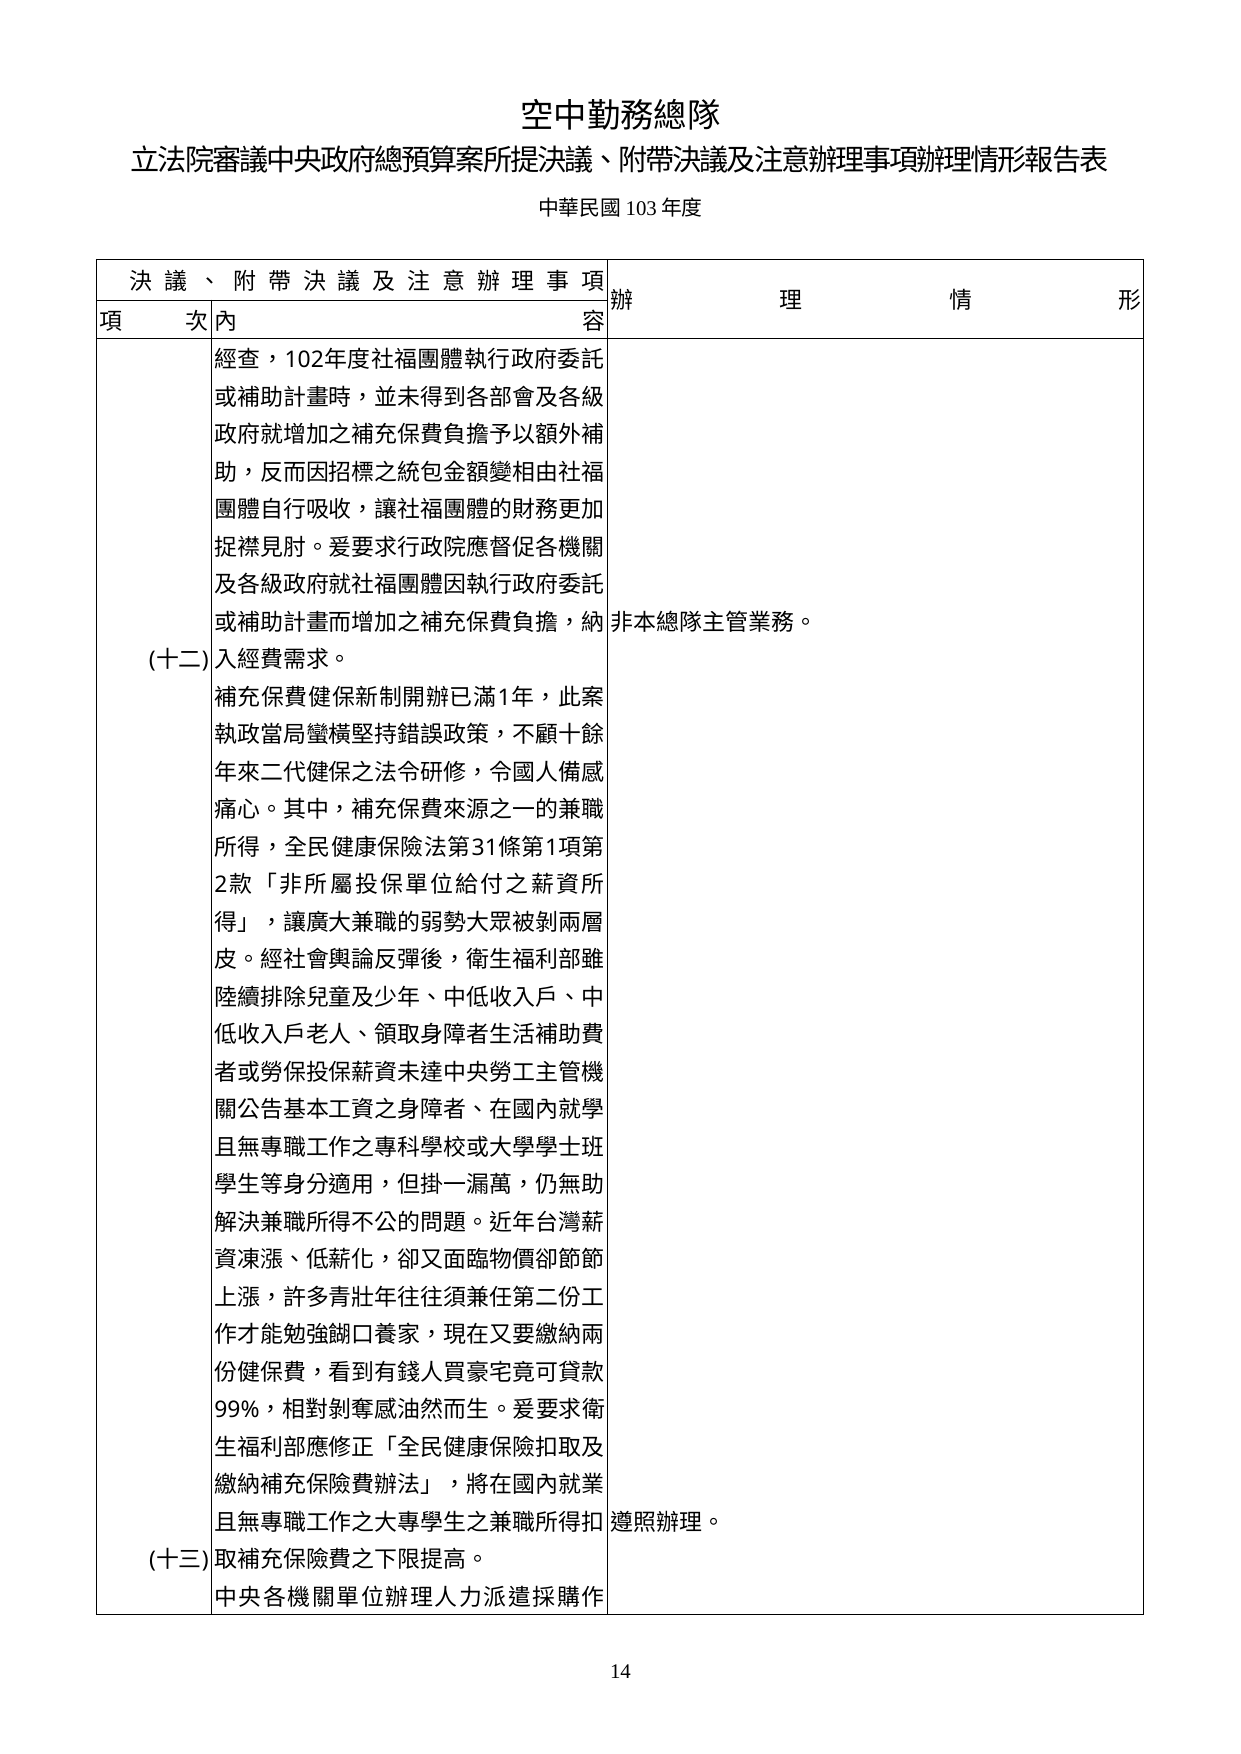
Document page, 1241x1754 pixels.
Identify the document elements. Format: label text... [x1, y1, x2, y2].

table_cell 非本總隊主管業務。 遵照辦理。 遵照辦理。 本總隊未編列是項經費。 1.本總隊未編列是項經費。 2.遵照辦理。 3.遵照辦理。 4.本總隊未編列是項經費。 5.遵照辦理。 6.本總隊未編列軍事裝備設施養護費，餘遵照辦理。 7.遵照辦理。 8.遵照辦理。 9.遵照辦理。 10.遵照辦理。 11.本總隊未編列是項經費。 12.本總隊未編列是項經費。 13.非本總隊主管業務。 14.非本總隊主管業務。 非本總隊主管業務。 非本總隊主管業務。 遵照辦理。 本總隊未編列是項經費。 遵照辦理。 非本總隊主管業務。 非本總隊主管業務。 遵照辦理。 非本總隊主管業務。 非本總隊主管業務。 遵照辦理。 非本總隊主管業務。 非本總隊主管業務。 非本總隊主管業務。 非本總隊主管業務。 非本總隊主管業務。 非本總隊主管業務。 非本總隊主管業務。 非本總隊主管業務。 非本總隊主管業務。 本總隊無捐助設立之財團法人。 本總隊無捐助設立之財團法人。 本總隊無捐助設立之財團法人。 本總隊無捐助設立之財團法人。 本總隊無捐助（贈）、投資之財團法人。 遵照辦理。 非本總隊主管業務。 本案書面檢討改善報告，本總隊業以102年12月9日內授空勤字第1020860118號函送立法院內政委員會各委員國會辦公室在案，內容包含99年至101年廠商違約情形、違約分析、影響說明及檢討改善措施等。 本總隊業於103年5月28日立法院第8屆第5會期內政委員會第24次全體委員會提出報告，並經立法院103年10月1日台立院議字第1030703880號函准予動支在案。 本總隊業於103年5月28日立法院第8屆第5會期內政委員會第24次全體委員會提出報告，並經立法院103年10月1日台立院議字第1030703877號函准予動支在案。 本總隊業於103年5月28日立法院第8屆第5會期內政委員會第24次全體委員會提出報告，並經立法院103年10月1日台立院議字第1030703878號函准予動支在案。 本總隊業於103年5月28日立法院第8屆第5會期內政委員會第24次全體委員會提出報告，並經立法院103年10月1日台立院議字第1030703879號函准予動支在案。 本案相關檢討報告，本總隊業以103年1月3日內授空勤字第1030860002號函送立法院內政委員會在案。 本案相關撥用期程及區域配置目標計畫內容，本總隊業以103年1月3日內授空勤字第1030860002號函送立法院內政委員會在案。 (一)依據行政院87年5月14日臺(87)會授二字第03454號函核定財物標準分類第4類第03項第02目第03節「直升機」最低使用年限10年。 (二)按國有財產法第25條「管理機關對其經管之國有財產，除依法令報廢者外，應注意保養及整修，不得毀損、棄置。」規定，本總隊經管使用飛機尚未報廢前，均依據飛機製造商技術文件執行定期檢查及檢修工作等，維護保養飛機使其維持適航狀況。 (三)本總隊現有高齡S-76、UH-1H型及B-234型直升機業已規劃配合黑鷹直升機接收期程自102年開始逐年汰除至106年全數除役，由新型黑鷹直升機為主力機接替執行空中勤務。 (四)本案相關辦理情形，本總隊業以103年1月3日內授空勤字第1030860002號函送立法院內政委員會在案。 有關本案配置飛航記錄器或研擬其他替代方案檢討，本總隊業以103年1月3日內授空勤字第1030860002號函送立法院內政委員會在案，本總隊現有高齡機種UH-1H及B-234型機將於106年全面汰除，另104年起分批接收之黑鷹直升機均已配置飛航紀錄器。 本總隊自成立迄今，計發生6次飛航事故（其中U型機5次、B型機1次），依「飛航安全調查委員會」調查報告所見，現行飛安管理組織的功能未能發揮、飛行員對狀況的警覺不足、緊急處置訓練待加強、部分飛行及保修操作程序不完整、承商維修工作不確實，本總隊均逐案檢討並完成相關改進措施，並規劃以「他律」及「自律」兩大作為提升飛安績效： (一)自律面： 1.制定相關標準作業規範及安全管理作業手冊。 2.總隊長率各業務主管定期至勤務大隊參加飛安季會。 3.強化對操作風險評估的辨識度。 4.召開「年終飛地安促進會議」。 5.派員參加國內飛安機構辦理之教育訓練。 6.修訂「內政部空中勤務總隊飛安監理會設置要點」。 7.於3個勤務大隊及9個勤務隊設置「兼任飛安官」。 8.協請飛航安全調查委員會派員實施飛安事件調查講習。 (二)他律面： 1.飛安監理會外聘7-9員具航空專業知能之委員，定期召開飛安委員會議。 2.外聘委員每月輪流至1個勤務隊實施飛安督導訪談，提出飛地安改善建議。 3.每兩年成立飛安管理評鑑小組，對空勤總隊暨所屬各勤務（大）隊實施年度飛安評鑑，提出飛安改善建議。 (三)本案相關檢討及改善計畫，本總隊業以103年1月3日內授空勤字第1030860002號函送立法院內政委員會在案。 有關本案加強績效指標精確度之方案，本總隊業以103年1月3日內授空勤字第1030860002號函送立法院內政委員會在案。 (一)行政院業以103年7月9日院臺內字第1030140542號核定本總隊「飛機維護5年中程計畫」，內容涵蓋機隊商維策略、黑鷹直升機維持妥善率，並解決新機接收機隊管理、維護、新增人力與空勤機工長缺額等問題。 (二)本總隊於104年中起接收黑鷹直升機期間，舊型機種S-76B、UH-1H及B-234配合新機接收及成軍計畫逐年汰除，未來僅配置AS-365、UH-60M直升機及1個定翼機隊，以達機隊簡化目標，任務派遣將朝低成本高效益規劃。 (三)本總隊接收黑鷹直升機接裝訓練已擬定接裝訓練工作計畫，內容包含飛行員訓練104年至106年國外原廠訓練教官班3期14員，正駕駛班3期18員，完成原廠訓練回國後，依台灣地形、氣候及海洋狀況實施任務訓練，107年至108年國內自訓合格班5期20員(含任務訓練)；維保人員訓練，包含104年國外原廠訓練12人，國內維保人員訓練由美方駐台技協小組教官執行基礎保養班4期56員、空勤檢驗班2期8員。 (四)有關模擬機訓練除於國外原廠實施模擬機訓練外，國防部陸軍司令部亦同意於該軍航特部UH-60M模擬機非操作時段，實施空勤總隊模擬機訓練，可滿足本總隊接機期間及未來各年度常年訓練模擬機訓練需求。 (五)因應黑鷹機隊接訓，空勤總隊規劃於103年下半年集中第1批將赴美教官6員成立接訓隊，實施技令研讀、加強語文能力、機隊運作研討等，以順遂爾後接裝訓練。 (六)黑鷹直升機接機訓練場地於台中清泉崗機場實施，並針對救援任務特性已規劃機場航線、海上、陸地及高山訓練區域，可滿足未來接機換裝訓練及任務訓練。 (七)本案相關評估改善方案，本總隊業以103年1月3日內授空勤字第1030860002號函送立法院內政委員會在案。 [608, 339, 1143, 1614]
table_header 辦理情形 [608, 260, 1143, 338]
table_header 決議、附帶決議及注意辦理事項 [97, 260, 607, 299]
table_cell 內容 [212, 301, 607, 338]
table_cell (十二) (十三) [97, 339, 211, 1614]
table_cell 項次 [97, 301, 211, 338]
table_cell 通案決議部分： 103年度中央政府總預算案，歲入預算編列「釋股收入」380億元，釋股對象不以三大基金（中華郵政公司、勞工保險基金及勞工退休基金）為限，並以長期持有為原則，釋股相關費用併同調整。 查「文康活動費」之編列於法無據，且與業務推廣無關，此時正值政府財政赤字節節攀升，各部門應撙節支出、同舟共濟之際，故將中央政府各機關之「文康活動費」減列20%。 歷年中央政府各機關車輛養護費及辦公器具養護費之編列標準浮動，且依其性質，應可視各機關實際需求編列，而非統一按人頭方式編列；且我國中央政府長期推動「政府機關及學校四省專案計畫」，更應撙節支出，非增列預算。爰刪減中央政府各機關「車輛及辦公器具養護費」9億5,088萬5,000元之5%，計4,754萬4,000元，並要求未來年度「車輛養護費」及「辦公器具養護費」之編列，應據各年度需求，如實編列。 針對103年度中央政府總預算案中，有關各部會及所屬皆編列有「大陸地區旅費」預算，主要是支應派員進行兩岸開會、談判、考察等交流業務；惟鑑於中國對台政策仍堅守「一中原則」立場，其官員來台參加活動皆公開大肆宣傳「一中政策」，更何況是面對我國至中國參與交流的官員，中國欲進行統戰企圖顯已昭然若揭，實不宜編列預算支應與中國太過頻繁之交流，就連國際專家都建議台灣應該要放緩兩岸交流。準此，為使國家政策更加優質化，公務人員本應選擇與更進步、更自由的歐、美國家交流，以參照學習先進國家之優良施政做法，而非讓台灣生存與發展「僅有一條與中國結合之路」；爰針對各部會及所屬編列之「大陸地區旅費」預算，統刪10%。 103年度中央政府總預算案針對各機關及所屬統刪項目如下： 1.大陸地區旅費：統刪10%。 2.車輛及辦公器具養護費：統刪5%。 3.文康活動費：編列標準由每人每年2,500元調降為2,000元。 4.委辦費：除立法院主管、公務人員保障暨培訓委員會、國家文官學院及所屬、警政署及所屬、外交部主管、教育部主管委託辦理、體育署委託研究、法務部主管委託研究、工業局工業技術升級輔導計畫、動植物防疫檢疫局及所屬屠宰衛生檢查、畜禽藥物殘留檢測及檢疫偵測犬業務、勞工委員會危險性機械及設備檢查與管理、衛生福利部長期照顧十年計畫及建置長期照顧服務體系相關預算、食品藥物管理署、文化部主管委託辦理不刪外，其餘統刪10%，其中國史館臺灣文獻館、行政院、主計總處、經濟建設委員會、審計部、內政部、營建署及所屬、入出國及移民署、建築研究所、國防部所屬、財政部、國庫署、國家教育研究院、交通部、中央氣象局 、觀光局及所屬、運輸研究所、公路總局及所屬、科學工業園區管理局及所屬、南部科學工業園區管理局及所屬、中部科學工業園區管理局及所屬、茶業改良場、動植物防疫檢疫局及所屬、農業金融局、勞工安全衛生研究所改以其他項目刪減替代，科目自行調整。 5.一般事務費：除中央研究院、中央選舉委員會及所屬、立法院主管、公務人員保障暨培訓委員會、國家文官學院及所屬、警政署及所屬、外交部主管、體育署、法務部主管、衛生福利部長期照顧十年計畫及建置長期照顧服務體系相關預算、中央健康保險署不刪外，其餘統刪5%，其中經濟建設委員會、審計部、審計部臺北市審計處、審計部臺中市審計處、審計部臺南市審計處、審計部高雄市審計處、營建署及所屬、消防署及所屬、入出國及移民署、空中勤務總隊、國防部主管、財政部、國庫署、賦稅署、高雄國稅局、北區國稅局及所屬、中區國稅局及所屬、南區國稅局及所屬、關務署及所屬、國有財產署及所屬、國家圖書館、國立公共資訊圖書館、國立教育廣播電臺、國際貿易局及所屬、能源局、民用航空局、中央氣象局、觀光局及所屬、運輸研究所、科學工業園區管理局及所屬、南部科學工業園區管理局及所屬、中部科學工業園區管理局及所屬、放射性物料管理局、核能研究所、水土保持局、農業試驗所、林業試驗所、家畜衛生試驗所、農業藥物毒物試驗所、種苗改良繁殖場、衛生福利部、食品藥物管理署、環境檢驗所、海岸巡防署、金融監督管理委員會改以其他項目刪減替代，科目自行調整。 6.軍事裝備設施、房屋建築、設施及機械設備養護費：除中央研究院、中央選舉委員會及所屬、立法院主管、公務人員保障暨培訓委員會、國家文官學院及所屬、警政署及所屬、體育署、法務部主管不刪外，其餘統刪5%，其中行政院、經濟建設委員會、研究發展考核委員會、考選部、監察院、審計部、審計部臺北市審計處、審計部臺中市審計處、審計部臺南市審計處、審計部高雄市審計處、內政部、營建署及所屬、空中勤務總隊、領事事務局、國防部主管、國庫署、賦稅署、臺北國稅局、高雄國稅局、北區國稅局及所屬、中區國稅局及所屬、關務署及所屬、國有財產署及所屬、財政資訊中心、國家圖書館、國立公共資訊圖書館、國立教育廣播電臺、 交通部、民用航空局、中央氣象局、觀光局及所屬、運輸研究所、公路總局及所屬、蒙藏委員會主管、僑務委員會主管、南部科學工業園區管理局及所屬、原子能委員會、放射性物料管理局、農業委員會、水土保持局、林業試驗所、農業藥物毒物試驗所、特有生物研究保育中心、臺南區農業改良場、高雄區農業改良場、疾病管制署、食品藥物管理署、海岸巡防署主管、證券期貨局改以其他項目刪減替代，科目自行調整。 7.國內旅費：除中央研究院、中央選舉委員會及所屬、立法院主管、公務人員保障暨培訓委員會、國家文官學院及所屬、體育署、法務部主管、衛生福利部長期照顧十年計畫及建置長期照顧服務體系相關預算不刪外，其餘統刪5%，其中經濟建設委員會、公共工程委員會、考選部、監察院、審計部、審計部臺北市審計處、審計部臺南市審計處、審計部高雄市審計處、內政部、營建署及所屬、役政署、入出國及移民署、領事事務局、國防部所屬、財政部、國庫署、臺北國稅局、關務署及所屬、國有財產署及所屬、財政資訊中心、國家圖書館、國立公共資訊圖書館、國立教育廣播電臺、交通部、中央氣象局、觀光局及所屬、運輸研究所、公路總局及所屬、科學工業園區管理局及所屬、南部科學工業園區管理局及所屬、中部科學工業園區管理局及所屬、原子能委員會、放射性物料管理局、農業委員會、水土保持局、林業試驗所、農業藥物毒物試驗所、衛生福利部、疾病管制署、食品藥物管理署、環境保護人員訓練所、海岸巡防署、檢查局改以其他項目刪減替代，科目自行調整。 8.國外旅費：除中央研究院、中央選舉委員會及所屬、立法院主管、公務人員保障暨培訓委員會、國家文官學院及所屬、警政署及所屬、外交部主管、體育署、法務部主管、衛生福利部長期照顧十年計畫及建置長期照顧服務體系相關預算、文化部主管不刪外，其餘統刪10%，其中行政院、主計總處、地方行政研習中心、國立故宮博物院、經濟建設委員會、客家委員會及所屬、研究發展考核委員會、檔案管理局、公平交易委員會、考試院、考選部、銓敘部、公務人員退休撫卹基金監理委員會、公務人員退休撫卹基金管理委員會、監察院、審計部、營建署及所屬、中央警察大學、消防署及所屬、役政署、入出國及移民署、空中勤務總隊、國防部所屬、財政部、國庫署、賦稅署、臺北國稅局、北區國稅局及所屬、中區國稅局及所屬、南區國稅局及所屬、關務署及所屬、國有財產署及所屬、財政資訊中心、教育部、國民及學前教育署、青年發展署、國家圖書館、國立公共資訊圖書館、國家教育研究院、標準檢驗局及所屬、中央地質調查所、交通部、民用航空局、中央氣象局、觀光局及所屬、運輸研究所、公路總局及所屬、僑務委員會主管、科學工業園區管理局及所屬、南部科學工業園區管理局及所屬、中部科學工業園區管理局及所屬、原子能委員會、輻射偵測中心、放射性物料管理局、核能研究所、農業委員會、林務局、水土保持局、農業試驗所、林業試驗所、畜產試驗所、家畜衛生試驗所、農業藥物毒物試驗所、種苗改良繁殖場、漁業署及所屬、動植物防疫檢疫局及所屬、農業金融局、農糧署及所屬、職業訓練局及所屬、勞工安全衛生研究所、衛生福利部、疾病管制署、食品藥物管理署、環境保護署、環境檢驗所、環境保護人員訓練所、海岸巡防署、銀行局、臺灣省政府、臺灣省諮議會改以其他項目刪減替代，科目自行調整。 9.出國教育訓練費：除中央研究院、公務人員保障暨培訓委員會、國家文官學院及所屬、警政署及所屬、法務部主管不刪外，其餘統刪10%，其中主計總處、經濟建設委員會、公平交易委員會、審計部、營建署及所屬、中央警察大學、空中勤務總隊、國防部所屬、財政部、關務署及所屬、交通部、中央氣象局、原子能委員會、核能研究所、農業委員會、林務局、水土保持局、農業試驗所、林業試驗所、畜產試驗所、家畜衛生試驗所、農業藥物毒物試驗所、特有生物研究保育中心、種苗改良繁殖場、臺南區農業改良場、高雄區農業改良場、臺東區農業改良場、動植物防疫檢疫局及 所屬、衛生福利部、疾病管制署、食品藥物管理署、環境保護署、環境檢驗所、海岸巡防署、銀行局改以其他項目刪減替代，科目自行調整。 10.設備及投資：除資產作價投資、中央研究院、國立故宮博物院南部院區籌建計畫、中央選舉委員會及所屬、立法院主管、公務人員保障暨培訓委員會、國家文官學院及所屬、警政署及所屬、外交部主管營建工程與交通及運輸設備、體育署、法務部主管、國家科學委員會增撥國家科學技術發展基金、中央健康保險署、文化部主管不刪；教育部主管（不含體育署）統刪4%外，其餘統刪8%，其中經濟建設委員會、檔案管理局、司法院、最高法院、最高行政法院、臺中高等行政法院、高雄高等行政法院、公務員懲戒委員會、智慧財產法院、臺灣高等法院、臺灣高等法院臺中分院、臺 灣高等法院臺南分院、臺灣高等法院高雄分院、臺灣高等法院花蓮分院、臺灣臺北地方法院、臺灣士林地方法院、臺灣新北地方法院、臺灣新竹地方法院、臺灣苗栗地方法院、臺灣臺中地方法院、臺灣南投地方法院、臺灣彰化地方法院、臺灣雲林地方法院、臺灣嘉義地方法院、臺灣臺南地方法院、臺灣高雄地方法院、臺灣屏東地方法院、臺灣臺東地方法院、臺灣花蓮地方法院、臺灣宜蘭地方法院、臺灣基隆地方法院、臺灣澎湖地方法院、臺灣高雄少年及家事法院、福建高等法院金門分院、福建金門地方法院、福建連江地方法院、考選部、審計部臺北市審計處、審計部臺中市審計處、審計部臺南市審計處、審計部高雄市審計處、內政部、營建署及所屬、消防署及所屬、領事事務局、外交及國際事務學院、國防部主管、財政部、國庫署、賦稅署、臺北國稅局、中區國稅局及所屬、國有財產署及所屬、教育部、國民及學前教育署、青年發展署、國家圖書館、國立公共資訊圖書館、國立教育廣播電臺、國家教育研究院、中央氣象局、觀光局及所屬、運輸研究所、公路總局及所屬、臺中區農業改良場、漁業署及所屬、環境保護人員訓練所、海洋巡防總局、海岸巡防總局及所屬、證券期貨局改以其他項目刪減替代，科目自行調整。 11.對國內團體之捐助與政府機關間之補助：除法律義務支出、中央研究院、 司法院對財團法人法律扶助基金會之捐助、警政署及所屬、外交部主管、教育部主管、法務部主管、經濟部科技預算、國家科學委員會對財團法人國家實驗研究院與國家同步輻射研究中心之捐助、衛生福利部主管長期照顧十年計畫及建置長期照顧服務體系相關預算、衛生福利部捐助財團法人國家衛生研究院發展計畫、中央健康保險署補助職業工會與農漁會辦理健保業務、食品藥物管理署、文化部主管不刪外，其餘統刪5%，其中內政部、營建署及所屬、入出國及移民署、國防部所屬、交通部、觀光局及所屬、動植物防疫檢疫局及所屬、疾病管制署、環境保護署改以其他項目刪 減替代，科目自行調整。 12.對地方政府之補助：除法律義務支出、一般性補助款、教育部主管、法務 部主管、衛生福利部主管長期照顧十年計畫及建置長期照顧服務體系相關預算、中央健康保險署補助鄉鎮市公所辦理健保業務、食品藥物管理署、文化部主管不刪外，其餘統刪5%，其中役政署、交通部、動植物防疫檢疫局及所屬、衛生福利部改以其他項目刪減替代，科目自行調整。 13.經濟部主管、內政部主管及農業委員會主管辦理「易淹水地區後續治理及維護管理計畫」23 億元全數刪除。 14.國庫署「國債付息」減列11億3,000 萬元。 財政部97年1月2日函文政府各機關學校，要求機關學校附設公園供停放車輛之停車場，應依「規費法」規定徵收使用規費；惟效果不彰，絕大多數機關均未針對員工使用機關附設停車場收費；少數有收費者，收費標準亦相當紊亂，包括同棟建築，不同部會，標準不一；同一主管機關中，不同單位，收費不同；收費標準低於一般行情甚多等等。 規費法第1條即敘明立法目的在於「增進財政負擔公平，有效利用公共資源，維護人民權益」，同法第8條有關應徵收使用規費之項目中，即包括各機關學校交付特定對象或提供其使用之「公有道路、設施、設備及場所」，第10條有關收費標準之計費原則並規定除須依興建、購置、維護等相關成本訂定收費標準外，亦應考量市場因素。一般民眾利用公有停車場均須按規定繳費，但公務人員使用政府機關停車場，卻可享免費或低價之優惠，無疑是慷人民之慨。況中央政府機關多位於大台北地區，捷運、公車等大眾運輸路網密集，交通便捷；且政府機關無償提供員工使用停車場，增加自行開車之誘因，亦與近年來政府力倡之節能減碳政策大相違背。爰此，要求行政院應依規費法相關規定，參考同地段一般停車場收費情形，於103 年清查各機關學校附設停車空間供員工使用情形，並於104年研擬相關規範，送立法院備查後實施，以落實規費法「增進財政負擔公平、維護人民權益」之立法精神。 現行軍公教員工居住公有宿舍房租津貼扣繳標準，係按職務等級而訂；月薪含「公費」之院長或部長級政務人員居住公有宿舍，每月扣繳800元；一般軍公教人員按職級每月分別扣繳400元至700 元不等。 公務人員之待遇、加給係依「公務人員俸給法」規定，其中並無配住宿舍或提供房租津貼之規定。因此，配住宿舍僅扣繳低額之房租津貼，形同對配住者之額外津貼；且各單位職務宿舍區位、面積均不同，但不論位於台北市或花蓮、台東，不論居住單房或1戶多房者，亦均依同樣標準扣繳，實未盡合理。另「中央各機關學校職務宿舍之設置管理規定事項」第6點規定：「各機關學校提供職務宿舍予借用人住用，應收取管理費，由宿舍管理機關學校經收後悉數解繳國庫。……」，然各該公有宿舍雖大多收有管理費，但費用仍較一般行情為低，且除極少數如中央研究院將管理費等相關收入繳庫外，其餘機關所收取之管理費均未按規定繳回國庫。 綜上，公務人員住宿舍本於法無據，且房租津貼扣繳及管理費標準，均悖離一般市場行情，並與宿舍面積及價值無關，顯不符宿舍使用之對價，形同變相津貼；公務人員職務宿舍均為運用政府預算興建或租用，為落實使用者付費原則，爰要求行政院應參酌宿舍座落區位、面積及市場行情，於104年訂定宿舍使用之收費相關規範，送立法院備查後實施。 針對103年度中央政府總預算案「業務費」項下「教育訓練費」科目合計編列15億9,147萬7,000元，經查，其中內含「對現職員工赴國內外公私立各級學校修習學位、學分或研究等所需補貼之學分費、雜費等教育費」。有鑑於公務人員進修費用依規定雖可申請部分補助，但細節乃授權各機關學校得視預算經費狀況而定，可知公務人員進修費用實非必須應給予之補助；此外，進修人員甚至還可因此申請公假上課，實不合理。加以近年來，更發現公務人員違規到中國進修情形嚴重之問題發生，「連論文題目都是中國指定的」，恐已涉及國家安全疑慮。準此，對現職員工赴國內外公私立各級學校修習學位、學分或研究等所需補貼之學分費、雜費等教育費預算，自103年度起，就公餘時間與業務相關之進修核予補助。 有鑑於民國50至60年代軍公教人員待遇及福利較低，政府以行政命令頒定各項補助及優惠措施政策，改善軍公教家庭生活。惟多年來，歷經多次之大幅調薪後，目前軍公教人員整體待遇及福利已比民間企業優厚許多。加以目前政府財政惡化之際，各界紛紛檢討政府長期對特定對象進行各項補助問題，其中以「退役軍人及軍眷醫療免掛號費補助」，其相關費用實不合情理，相較於一般民眾（尤其對繳不起健保費遭鎖卡之民眾）而言，都無醫療免付掛號費之優待，造成相對剝奪感嚴重，實有違反社會公平正義原則。基於目前政府財政惡化之際，軍人應與全民共體時艱，況且政府設立之醫療院所本亦應為國庫增加收入，有所營運績效才能自給自足，而非為特定族群給予掛號優惠，更造成各公立醫院長期為吸收該項優惠而減少國庫收入。職是之故，政府亟應重視且重新檢討廢止就醫免掛號費制度，取消「退役軍人及軍眷醫療免掛號費補助」，爰要求針對103年度所有編列「退役軍人及軍眷至醫療院所『就診免付掛號費』」之優待相關預算，應予檢討優待掛號費之次數，並自104年度起實施，超過部分亦不得要求相關所屬之醫療院所自行吸收。 依據審計部決算審核報告指出，過去政府辦理政令宣導採購，曾發生未編有專項預算，逕由相關科目勻支經費辦理（如由各工作計畫之業務費支應等），……由各項工作計畫之業務費支應辦理廣告或宣導，勢將排擠其他業務支出，值此政府財政困難之際，為能有效監督控管執行成效，允宜透過編列專項預算方式，明確列示各機關辦理廣告或宣導之計畫，俾有效監督控管。102年度立法院審議預算亦通過決議要求「103年度起，各機關編列政策宣導經費，應於預算書表內將經費編列情形妥適表達，以利國會及社會大眾監督。」。103年度起，除依立法院要求妥適表達編列之專項宣導經費，除突發事件所需外，不得動支任何經費進行宣導。 補充保費健保新制開辦已滿1年，此案執政當局蠻橫堅持錯誤政策，令國人備感痛心。立法院於審議102年度中央政府總預算時曾做決議：「為求全民健康保險制度之永續健全發展，呼籲政府體察民意，勿將社福團體與非營利組織辛苦募集的社會資源強徵補充保費。現行法令制度對於身為扣費義務人的民間團體將造成可預見的嚴重影響，因此我們提出兩點強烈訴求：一、行政院應要求各部會及各級政府將社福團體所大幅提升的補充保費費用納入經費需求考量。……」，而行政院遂於102年4月30日公布補助原則，「社福團體如因執行政府委託或補助計畫而增加保費負擔，由各機關於年度預算調整支應，倘預算執行經費確有不敷，再由各機關循程序 報請動支第二預備金；未來年度則納入經費需求考量。」 經查，102年度社福團體執行政府委託或補助計畫時，並未得到各部會及各級政府就增加之補充保費負擔予以額外補助，反而因招標之統包金額變相由社福團體自行吸收，讓社福團體的財務更加捉襟見肘。爰要求行政院應督促各機關及各級政府就社福團體因執行政府委託或補助計畫而增加之補充保費負擔，納入經費需求。 補充保費健保新制開辦已滿1年，此案執政當局蠻橫堅持錯誤政策，不顧十餘年來二代健保之法令研修，令國人備感痛心。其中，補充保費來源之一的兼職所得，全民健康保險法第31條第1項第2款「非所屬投保單位給付之薪資所得」，讓廣大兼職的弱勢大眾被剝兩層皮。經社會輿論反彈後，衛生福利部雖陸續排除兒童及少年、中低收入戶、中低收入戶老人、領取身障者生活補助費者或勞保投保薪資未達中央勞工主管機關公告基本工資之身障者、在國內就學且無專職工作之專科學校或大學學士班學生等身分適用，但掛一漏萬，仍無助解決兼職所得不公的問題。近年台灣薪資凍漲、低薪化，卻又面臨物價卻節節上漲，許多青壯年往往須兼任第二份工作才能勉強餬口養家，現在又要繳納兩份健保費，看到有錢人買豪宅竟可貸款99%，相對剝奪感油然而生。爰要求衛生福利部應修正「全民健康保險扣取及繳納補充保險費辦法」，將在國內就業且無專職工作之大專學生之兼職所得扣取補充保險費之下限提高。 中央各機關單位辦理人力派遣採購作業，除應公開招標外，派遣契約中之勞動者權益亦應與正式職工維持同工同酬、同待遇原則；各機關單位並應同時針對未來業務人力之規劃進行全盤檢討，派遣員工人數不得新增。 目前各機關運用派遣勞工人數，原則不得超過99年1月31日各機關實際進用派遣勞工人數，並由主管機關進行總量管控。惟以控管基準日填報資料為派遣勞工人數之上限，且未衡酌各機關業務增減情形及既有人力寬緊度，實過於便宜行事。此外，由於聘用人員、約僱人員及臨時人員亦均有控管措施，惟承攬人力未予列管，因此，派遣勞工人數雖經控管後，有減少現象，但「勞務承攬」卻增加，亦即各機關勞務承攬方式規避控管，使派遣勞工人數之控管流於形式。爰要求行政院應責令相關機關重新檢討現行中央政府各機關運用派遣人力之規範，依照各機關人力結構及業務實際需求，調整派遣勞工人數之上限；此外，鑑於各機關以「勞務承攬」代替「勞務派遣」，或將部分業務以「勞務承攬」方式外包情形有增加之趨勢，行政院亦應針對「勞務承攬」訂定運用規範，必須符合勞動基準法規定，俾以提升機關人力運用效益，減少非必要之資源浪費；相關檢討報告及規範應於3個月內送立法院。 自日本福島核災後，世界各國皆開始檢討核安管制機關的獨立性和位階，國際原子能總署更制定核能安全公約（CNS），於第8條明訂「管制機關需賦予足夠的職權，並有效區隔管制機關與促進核能利用機構。」惟世界各國皆提升核安管制機關位階，我國卻於組改後擬將行政院原子能委員會降級為「三級獨立機關」之位階；惟查我國三級獨立機關中，僅有任務型委員會之設置，並無常態管制機構之往例，此舉不僅無助於我國即將面臨的除役、核廢料運送及儲存、人員儲備等問題，更恐將造成下層機關無力對上層機關（經濟部與台灣電力股份有限公司）行使監督權之問題，且易恐致立法院原本僅有的監督及質詢權力付之闕如，顯有迴避國會監督之嫌。鑑於以上，爰建請行政院及相關主管機關應研擬提升我國核安管制機關 位階至二級機構，並明確解決核安管制與核能運用功能混淆現狀，且能獨立行使監督台灣電力股份有限公司權責之組織改造與修法配套方案，並針對行政院原子能委員會之組改事宜，向立法院相關委員會進行專案報告。 目前中央政府各機關單位補助團體或個人之經費，雖已公布補助對象，但對於補助對象所在之縣市別等則未予公布，為利瞭解政府補助資源分配之情形，爰要求中央政府各機關補助團體或個人之經費，應增列直轄市或縣市別，就獲補助團體或個人可歸屬之直轄市或縣市分別列示。 為確保食品安全、強化食品級化學原料之管理，立法院於102年5月三讀通過食品衛生管理法時曾通過附帶決議：「未來工業級的化學原料和食品級的化學原料進口時海關編碼要分開處理。」，經查，食品衛生管理法公布迄今已半年有餘，相關部會仍未能就增列食品添加物之貨品分類號列達成共識，甚至有部會一直以實務執行有困難、違反世界潮流等理由來推諉，顯見行政院無心解決食安問題、放任相關部會藐視國會決議，使「食品添加物邊境分流、製造分區、販賣分業」乙案仍無有效進展。爰要求行政院應督促衛生福利部、經濟部、財政部於6個月內完成「食品添加物邊境 分流、製造分區、販賣分業」之各項管理措施，落實食品添加物之管理。 102年台灣發生化製澱粉及劣質油品事件，嚴重損及台灣人民身體健康與重創台灣美食王國之招牌，衛生福利部啟動「油安行動」時提到衛生福利部已經追加食品安全管理相關經費，新聞稿指稱「自102年起，重建食品安全五五專案已每年投入3.2億元，103年增加3億元投入擴增補助各縣市衛生局食品安全稽查經費」。經檢視食品藥物管理署102年度與103年度的預算，可以發現實際預算數遠比新聞稿所述短缺甚多，若扣除103年度新增一筆調查計畫後，可發現103年度的「五五專案」還比102年度少編1,116萬元。況且五五專案並非只針對食品安全來管理，還包括藥物、醫療器材及化粧品的查緝與檢驗經費，因此分到食品安全的經費根本未如新聞稿上所稱3.2億元全部拿來重建食品安全。其次，103年度食品藥物管理署並未多編3億元補助各縣市衛生局稽查食品安全，統計食品藥物管理署所有補助各縣市衛生局的經費（包括藥品及化粧品），103年度反而較102年度短編2,146.3萬元。 立法院於102年5月底三讀通過食品衛生管理法時曾通過附帶決議，要求「中央主管機關應於原列預算外另行編列專款專用於補助地方政府進行全面清查所有食品化工業之人力與經費。」，103年度食品藥物管理署預算不僅未編列專款，五五專案也短編，竟連補助各縣市衛生局的經費也縮水2,146.3萬元，除藐視國會外，這種「要前線打仗，後方卻糧草供應不足」，反映出馬政府根本無心為國人解決食品安全。 綜上，爰要求行政院應比照「99年核定『充實地方政府社工人力配置及進用計畫』，於6年內增加社工人力1,462人，並逐年由中央主管機關編列1.5億元」之做法，與各地方政府溝通需求，寬列補助經費、人力，除可補強現行食安稽查人力嚴重不足、提高留任率之現象，確實建構充足的食品稽查能量，以確保國人食品安全。 為落實藥物之管理，確保國人用藥安全，並推動生技醫藥產業之發展，避免因臨時人員之進用與運用限制，而影響衛生福利部食品藥物管理署延攬與留用專業之審查人員及稽查人員。爰建議行政院對於衛生福利部食品藥物管理署規費收入之用人經費，同意取消人事費用額度限制，用以進用足夠之審查人員及稽查人員，以提升藥物查驗登記與查廠案件之品質與效率；並為擴增對國外藥廠實地查核之廠數，建議行政院同意該等稽查人員可投入執行海外查廠業務，以利加強對輸入藥品之管理。 近年食品安全問題年年發生，重創我國食品產業形象，影響國際聲譽與觀光，衛生福利部食品藥物管理署職掌食品、藥物與化粧品之管理、查核、檢驗等業務，與民眾生活息息相關，負責食品加工、製造、流通、銷售等涉及層面廣泛且複雜。100年的塑化劑事件突顯源頭管理及上市後流通稽查管理重要性，102 年接連爆發修飾澱粉、油品混充及違法添加香料色素等事件，再再顯示現有制度之缺失與人力之短缺。此次違法欺詐消費者之不肖廠商主管機關未主動察覺，雖有怠忽之嫌，然根究其原因在於缺乏專精的檢驗技術與方法、蒐集國外相關風險資訊，建立確效的業者登錄管理、稽查管理制度等。從接連爆發之重大食品安全危機，可發現目前食品藥物管理署專門技術人員不足，檢驗設備缺乏，為使完善之食品安全機制得以建制，除積極修法改善外，爰要求衛生福利部食品藥物管理署應儘速完成修法、增加人力及相關設備，以建置完善的食品安全網，且為因應食品安全業務所增加之人力，得不受立法院99年通過中央政府機關總員額法時做成之附帶決議有關機關員額未來應於5年內降為16萬人之限制。 目前各機關國有土地參與都市更新或聯合開發後分回之房地，包括住宅、套房等，多以標售或標租方式處分。政府機關以標售方式處分，其標售價格易成為區域性指標，更易形成政府帶頭炒房之不良印象，且與平抑房價之政策相違。行政院應責成相關單位將該等分回之住宅優先作為公營出租住宅或社會住宅，以較低價格出租給青年、弱勢家庭等，並協調建置一統籌運用之機制、平台統籌規劃辦理。 近年來各級政府為發展經濟，屢以新訂或擴大都市計畫方式進行特定區開發，並採大範圍之區段徵收方式辦理，引發土地所有權人抗爭事件時有所聞；包括苗栗大埔案、林口A7開發案、桃園國際機場園區及附近地區特定區計畫案等；惟該等土地徵收案是否符合公益性與必要性備受各界質疑。政府不斷以配合經濟發展為由進行之特定區開發，卻未見因經濟成長所帶動之失業率下降或實質薪資增加，以嘉惠全民；反而推升土地價格上漲，使整體房價所得比持續攀升，造成民眾苦不堪言。爰要求行政院應全面檢討該等以發展經濟為目的將非都市土地劃入特定區之合理性及必要性，並責令相關機關調查已開發特定區用地之使用情況，於6個月內向立法院提出報告。 針對經濟部、行政院農業委員會及內政部營建署於103年度單位預算項下，皆編列「易淹水地區後續治理及維護管理計畫」，共計編列17億9,980萬2,000元（計畫期程預定為103至108年，總經費計635 億元，分6年辦理），有鑑於經濟部在「易淹水地區水患治理計畫」之成效檢討報告未盡詳實且後續治理計畫尚在草案階段，即逕行編列後續計畫預算；然立法院現已為即將屆滿之「水患治理特別條例」，重新針對「流域綜合治理特別條例草案」（預計經費上限為600億元，分6年執行，以特別預算編列），刻正進行朝野黨團協商中。囿於目前國家財政拮据，為避免政府預算及資源重複投入造成浪費，爰要求經濟部、行政院農業委員會及內政部營建署應會同相關單位，俟「流域綜合治理特別條例草案」於立法院三讀通過後，除應加強治理計畫之監督管理及考核機制，並應重新檢討是項後續治理計畫預算重複編列造成中央政府總預算排擠問題與繼續編列之必要性。 根據中央銀行統計，截至2013年9月底止，全體本國銀行對中國跨國債權攀升至351億美元，再創新高，更較2008年底之34.8億美元成長逾10倍，扣除第一名海外基金掛帳的盧森堡，中國實質上已成為本國銀行最高風險之國家。此外，我國銀行業赴中國投資風險總量增加快速（至2013年第2季止，國銀赴中投資風險總量占淨值倍數為0.46倍；上限為1 倍）、人民幣存款急速累積（至2013年11月底，國內人民幣存款餘額為1,551.23億元，約新臺幣7,600億元），在中國金融業面臨影子銀行、房地產波動、地方政府財政惡化、逾放比升高之潛在危機下，我國金融業對中國之曝險增加，將升高整體營運風險；而新臺幣與人民幣之連結度加深，亦可能造成「通貨替代」效果，進而影響我國貨幣政策之效果。 金融是一國經濟結構的關鍵部門，關係經濟、社會穩定及國家安全，行政院應責令相關單位嚴格遵守銀行業赴中投資風險限額控管，不應逕以放寬投資風險總量計算內涵之方式變相擴大風險限額，且風險總量為前一年度決算後淨值1 倍之規範，不應再調整；另中央銀行、金融監督管理委員會等相關單位亦應密切注意我國人民幣需求增加對新臺幣連 動及金融業之影響，並研擬相關因應措施，向立法院提出報告。 有鑑於跨太平洋戰略經濟夥伴關係協定（TPP）是目前全球最具影響力的自由貿易協定（FTA），也是台灣重要貿易夥伴。然因中國、韓國及新加坡近幾年積極加入重要區域經濟整合（如東協、TPP、RCEP 等），而我國參與區域經濟整合程度卻相對偏低，已嚴重落後其他國家。然而，適當的自由貿易協定應是可引導資源運用以獲取高利益，帶來產業技術的升級與薪資水準的提高；反之則會使資源錯置，無法協助產業升級反而還會拉低薪資水準，升高失業率。有鑑於此，為避免其他國家FTA之洽簽，使我國經貿發展陷入困境，行政院、經濟部、外交部及相關各部會實應立即整合擬定我國FTA 戰略藍圖、計畫及行動，並立即提出具體可行之產業、經貿調整策略及因應方案，且應致力於全球布局，更應以加入TPP 等重要區域經濟整合為首要目標，積極融入亞太經貿整合的政策，停止依賴ECFA 使我國經濟過度傾中，而使台灣主權受到侵蝕。 為杜政府捐助設立財團法人等之董事長、執行長、總經理、院長或秘書長等職，淪為主管機關官員或特定人士退休或轉任時作為酬庸之用，更為避免官員於任職期間即不當行使職權企圖染指相關職位，爰要求行政院及所屬各部會針對各該財團法人之政府遴（核）派人員，其初任年齡不得逾62歲，任期屆滿前年滿65歲者，應於3個月內更換之。但處理兩岸、國防或外交、貿易及科技事務之財團法人負責人或經理人，因有特殊原因或考量，報經行政院核准者不在此限。但本人二親等內、在對岸涉及經濟利益者，不得出任。 為杜政府捐助設立財團法人等之董事長、執行長、總經理、院長或秘書長等職，淪為主管機關官員或特定人士退休或轉任時作為酬庸之用，爰要求行政院及所屬各部會應於官方網站公開揭露各該財團法人政府遴（核）派人員之相關規定，及政府遴派人員之姓名、任期、遴（核）派理由等相關資訊。 針對行政院及所屬依預算法第41條規定應函送立法院審議之財團法人預算書案，各財團法人應將政府遴（核）派人員之職權說明、個人簡歷資料（學、經歷）、薪酬、福利（各名義之獎金及補貼等）等相關資料，一併函送立法院，以利國會監督。 行政院及所屬主管之各該財團法人應遵循利益迴避，爰要求各該財團法人之董事、監察人、政府遴派或核派人員不得假藉職務上權力、機會或方法，圖其本人或關係人之利益；且政府遴派或核派人員本人及其配偶、直系親屬，不得與其所屬財團法人為買賣、租賃、承攬等交易行為。 據資料顯示，行政院轄下所屬單位捐助（贈）、投資之財團法人或事業機構中，高達33 家之董（監）事或總經理等重要職務，由行政院10職等以上之退休人員擔任，比率高達19.64%，如再包括其他10職等以下或現任公務人員，比率將更大幅提升，為此，要求行政院轄下所屬機關捐助（贈）財產累計金額超過50%之財團法人或事業機構之常務董（監）事（理事長、副理事長）及經理人（總經理、秘書長），應專任，不得於其他公司有兼任之情事。 目前中央政府各機關單位對於立法院各委員會會議通過之臨時提案，多敷衍了事，未積極辦理；為落實國會之監督權，爰要求中央政府各機關單位應列管追蹤立法院各委員會會議通過臨時提案之辦理情形，並自立法院第8屆第5會期始，於每會期初向各該委員會提出報告。 補充保費健保新制開辦已滿1年，此案執政當局蠻橫堅持錯誤政策，不顧十餘年來二代健保之法令研修，令國人備感痛心。其中，補充保費來源之一的兼職所得，全民健康保險法第31條第1項第2 款「非所屬投保單位給付之薪資所得」，讓廣大兼職的弱勢大眾被剝兩層皮。經社會輿論反彈後，衛生福利部雖陸續排除兒童及少年、中低收入戶、中低收入 戶老人、領取身障者生活補助費者或勞保投保薪資未達中央勞工主管機關公告基本工資之身障者、在國內就學且無專職工作之專科學校或大學學士班學生等身分適用，但掛一漏萬，仍無助解決兼職所得不公的問題。近年台灣薪資凍漲、低薪化，卻又面臨物價卻節節上漲，許多青壯年往往須兼任第二份工作才能勉強餬口養家，現在又要繳納兩份健保費，看到有錢人買豪宅竟可貸款99%，相對剝奪感油然而生。爰要求行政院除應修正「全民健康保險扣取及繳納補充保險費辦法」，將在國內就學且無專職工作之大專學生之兼職所得扣取補充保險費下限提高外，並應全面檢討兼職所得等其他補充保費課徵項目與費率之規定，於立法院第5會期開議前將「全民健康保險法」相關修正案送至立法院審查，期以改正補充保費之缺失。 分組審查決議部分 空中勤務總隊 查空中勤務總隊99至101年賠償收入逐年增加，顯示空中勤務總隊對於廠商履約情形未能有效控管，要求空中勤務總隊提出3年內廠商違約情形，並提出書面檢討改善報告於1個月內送交立法院內政委員會全體委員。 空中勤務總隊103年度預算第2目「空中勤務業務」項下「航務、機務及飛安」編列「實施教育訓練費─辦理復飛、救難飛行、飛行人員學科訓練」經費329萬元，查98年至102年6月空中勤務總隊飛行員、機工長、維保員的職能訓練項目，發現每位機工長、維保員所接受在職訓練次數、項目皆不一致，僅有部分人員取得CAA國家證照（民用航空人員地面機械員檢定證），及航務組及機務組有部分人未接受過相關勤務職能訓練。綜上凸顯空中勤務總隊對於人員訓練規定、督導及相關職能培訓皆未完善規劃處理，爰此，凍結25%，俟空中勤務總隊提出精進人員職能訓練之規劃措施及檢討報告，向立法院內政委員會提出報告並經同意後始得動支。 空中勤務總隊103年度預算第2目「空中勤務業務」項下「航務、機務及飛安」編列「實施教育訓練費─辦理黑鷹直升機種子人員訓練暨初次航材籌補計畫，經費5億元，此預算為行政院核定的六年中程計畫（103至108年），總經費66億7,200萬元，依據空中勤務總隊所委託「組織制度、運作與管理總體檢」研究報告指出，目前空中勤務總隊對其他後勤支援、模擬器協定、接訓隊擬編、技術書刊研讀翻譯、庫儲接收與管理、訓練場地與設施籌建計畫尚未擬定；且參照瑞典黑鷹直升機聯隊成軍案例，最快需要有兩年準備期，又依據美國陸軍安全中心失事資料庫的分析數據，各型機由傳統儀表換裝數位化玻璃座艙後，其失事率明顯提高，其中黑鷹機每10萬小時失事率由8.81增加到17.06，有兩倍之多，惟查該總隊對未來黑鷹新機駐地佈署、人力、訓練、維保策略等相關運作措施，目前尚未有完備及明確的規劃及執行方案，加上國外專家及學者皆明確認為總隊接黑鷹機準備明顯不足，爰此，凍結二分之一，俟空中勤務總隊黑鷹直升機接裝準備，提出妥善可行方案，並請內政部對我國空中勤務委外之期程及評估，向立法院內政委員會提出報告並經同意後，始得動支。 空中勤務總隊103年度預算第2目「空中勤務業務」項下「航務、機務及飛安」編列「直升機暨救災救護裝備器材維修」經費4億6,462萬7,000元，查空中勤務總隊98年至102年5月執行勤務統計顯示，空勤總飛行時數約75%為整備訓練時間，對於一個無自訓初級飛行員的公務機單位，等於只有不到40%的任務產出，參照世界各國飛行隊，香港飛行服務隊只有41.7%，美國馬里蘭州警航空指揮部僅占14.24%，故空中勤務總隊與國外救災公務機單位比較確實有相當大的改進空間，爰此，凍結20%，俟空中勤務總隊提出整體勤務飛行改善及檢討報告，向立法院內政委員會提出報告，並經同意後，始得動支。 空中勤務總隊103年度預算第2目「空中勤務業務」項下「航務、機務及飛安」編列「參加會議、會勘直升機起降場、督導勤務演訓、赴各隊辦理直升機階檢」，經費377萬5,000元，據空中勤務總隊所委託「組織制度、運作與管理總 體檢」研究報告指出，目前空中勤務總隊10年來事故率每10萬小時約8.17件，遠高於世界的公務機標準，故必須注意飛安管理，同樣2011年空中勤務總隊委外「建立公務航空器飛安監理制度」研究案亦提出，空中勤務總隊飛安監理會是由航務組、機務組及勤務指揮中心派員兼辦執行，不僅無法專責辦理，且無法保持客觀立場，功能及權責不易整合等問題；且2009年行政院飛航安全調查委員會也認為，空勤飛安監理機制再不改善，空勤發生飛航事故機率仍將居高不下。惟經查空中勤務總隊飛安監理會運作機制仍未有重大改進，爰此，刪減30萬元，並凍結30%，俟空中勤務總隊提出飛安監理會運作改善機制及檢討報告，向立法院內政委員會提出專案報告，並經同意後，始得動支。 查空中勤務總隊101至103年編列之各機型飛行器養護費用浮動，無一定編列標準。鑑於政府財政困窘，為求預算有效運用，爰要求空中勤務總隊對於各機種飛行器之養護費用應訂定相關標準檢討報告，送交立法院內政委員會。 國防部籌購60架黑鷹直升機，其中15架移撥空中勤務總隊供災害防救之用，其交接時序分別是104年度4架、105年度2 架、106年度3架、107年度3架、及108年度3架。空中勤務總隊研擬「黑鷹直升機種子人員訓練暨初次航材籌補」中程計畫，總經費66.72億元，計畫期程自103 至108年度，分6年辦理，103年度編列5 億元，然而空中勤務總隊卻尚未規劃撥用期程及區域配置，爰要求空中勤務總隊應於102年年底前提出報告，具體提出撥用期程及區域配置目標計畫。 空中勤務總隊截至102年8月底止有32架航空器執勤，惟礙於機型及飛機性能限制，可執行救災之直升機中，有15架機齡高達39年，另航空攝影之直升機中則有1架達34年，其他機種亦多超過20年以上，機齡顯有偏高，爰要求空中勤務總隊應設定各直升機種分別最高服役年限，避免因機齡過高承擔失事風險。 查空中勤務總隊目前37架航空器多未配置飛航記錄器（即黑盒子），恐致飛航 安全事故發生後，難以獲得事故真相，釐清緣由及責任歸屬。為改善此缺失， 爰要求空中勤務總隊應於3個月內評估是否全面配置飛航記錄器或研擬其他替 代方案，並將相關報告，送交立法院內政委員會。 查空中勤務總隊自2008年來多次發生嚴重飛安事故，然查行政院飛航安全調查 委員會之調查報告顯示，空中勤務總隊有多項增加風險之組織行為，包括未遵 守程序及紀律、組員資源管理失當、工作態度不良、疲勞駕駛、判斷處理不良 、訓練不足、維修失誤、使用手冊翻譯不完全等，實為嚴重組織問題，爰要求 空中勤務總隊針對2008年來之飛航事故進行逐案提出檢討及改善計畫。 據空中勤務總隊委託「組織制度、運作與管理總體檢」研究報告指出，香港飛 行服務隊的績效指標明顯較科學化，能夠依抵達目標區的限定時間，作為任務 合格的標準，其達標百分比可反應服務隊的能力度，並可為策進努力的標竿， 但查空中勤務總隊103年預算書針對關鍵績效指標評估方式仍是採用問卷調查 ，精準度不夠，特要求空中勤務總隊應於3個月內提出加強績效指標精確度之方案。 據空中勤務總隊委託「組織制度、運作與管理總體檢」研究報告指出，黑鷹機的移撥係違反建案程序，並非依需求而生，空中勤務總隊原擬採購3架重型、9 架中型直升機，惟現卻獲得15架重型軍規直升機，單就構型修改、初次備份零附件與訓練預算，已超過原始採購金額，故空中勤務總隊未來維持直升機維保費用將從103年4億4,000萬元暴增到108年15億5,700萬元，至少增加4倍以上。另專家表示在航空界，機型標準化為航空安全最重要的部分，標準化能減少維保與作業人員數目、節省成本，增加飛行員排班的彈性等，但目前空中勤務總隊機型多種，又加上未來15架黑鷹其中有6架配置特殊裝備，恐不利飛安；加上運用黑鷹機來執行空巡、轉診等任務並不符成本效益，但若限制太多，又將空轉能量形同閒置。確實從目前空中勤務總隊接機計畫執行方案，只有6年中程計畫與美軍技協小組來臺2年的施訓規劃，接機前唯一動作是種能教師先受國內語文訓練，再赴美受模擬器訓練3 星期，其他模擬器協定、接訓隊擬編、訓練場地與設施籌建計畫尚未擬訂。由 世界各救災公務機的機隊架構看，空中勤務總隊未來如何有效執行任務規劃、派遣與維持妥善率，將是很大挑戰，特要求空中勤務總隊應重新評估研議黑鷹機隊建置改善方案。 [212, 339, 607, 1614]
